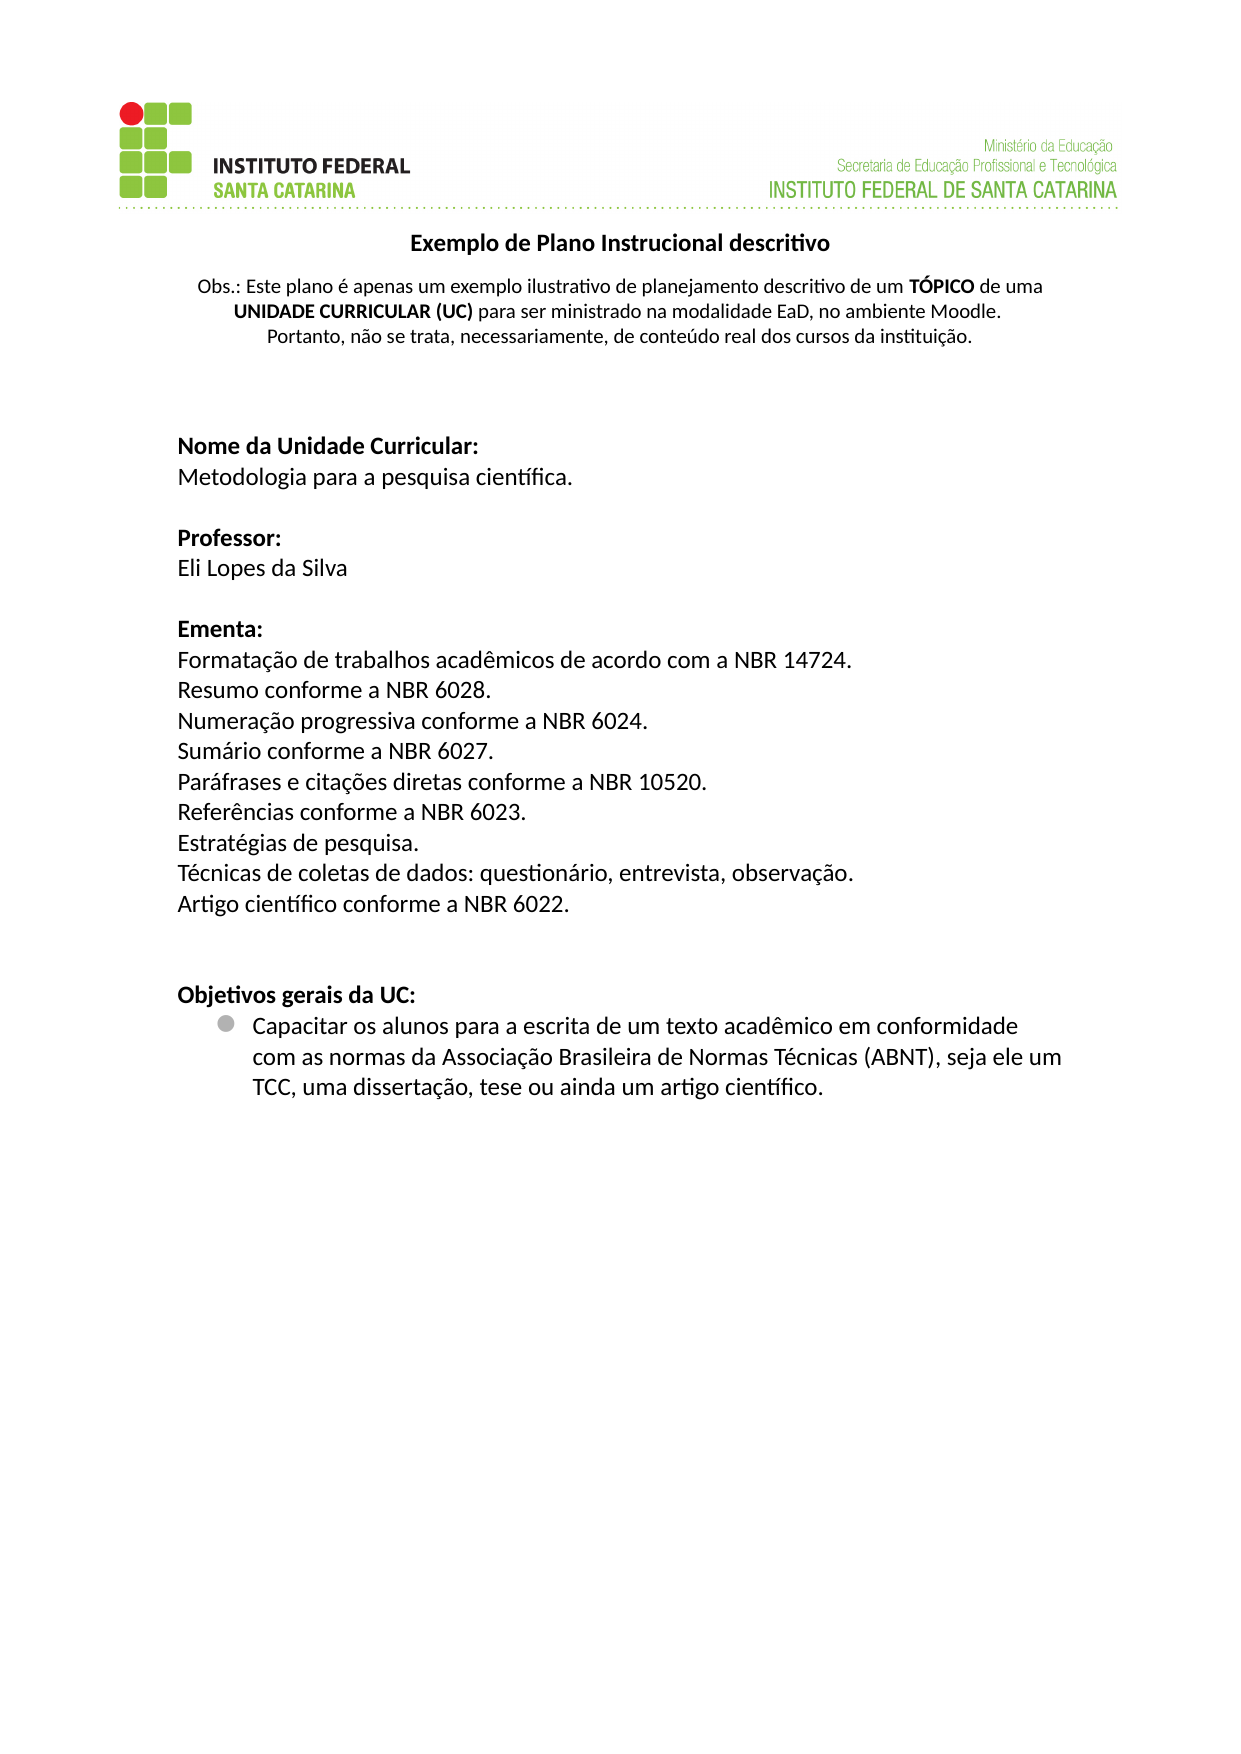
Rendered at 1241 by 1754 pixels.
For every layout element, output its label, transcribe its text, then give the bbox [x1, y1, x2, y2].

text Referências conforme a NBR 6023. [177, 797, 1063, 827]
text Nome da Unidade Curricular: [177, 430, 1063, 461]
text Resumo conforme a NBR 6028. [177, 674, 1063, 705]
text Numeração progressiva conforme a NBR 6024. [177, 705, 1063, 736]
text Paráfrases e citações diretas conforme a NBR 10520. [177, 766, 1063, 797]
text Obs.: Este plano é apenas um exemplo ilustrativo de planejamento descritivo de um TÓPICO de uma UNIDADE CURRICULAR (UC) para ser ministrado na modalidade EaD, no ambiente Moodle. [177, 273, 1063, 324]
list Capacitar os alunos para a escrita de um texto acadêmico em conformidade com as normas da Associação Brasileira de Normas Técnicas (ABNT), seja ele um TCC, uma dissertação, tese ou ainda um artigo científico. [215, 1010, 1063, 1102]
text Estratégias de pesquisa. [177, 827, 1063, 858]
text Formatação de trabalhos acadêmicos de acordo com a NBR 14724. [177, 644, 1063, 674]
text Metodologia para a pesquisa científica. [177, 461, 1063, 491]
text Exemplo de Plano Instrucional descritivo [177, 214, 1063, 257]
text Eli Lopes da Silva [177, 552, 1063, 583]
text Portanto, não se trata, necessariamente, de conteúdo real dos cursos da instituição. [177, 324, 1063, 349]
text Professor: [177, 522, 1063, 552]
text Técnicas de coletas de dados: questionário, entrevista, observação. [177, 858, 1063, 888]
picture [118, 102, 1122, 214]
text Sumário conforme a NBR 6027. [177, 736, 1063, 766]
text Objetivos gerais da UC: [177, 980, 1063, 1010]
text Ementa: [177, 613, 1063, 644]
text Artigo científico conforme a NBR 6022. [177, 888, 1063, 919]
